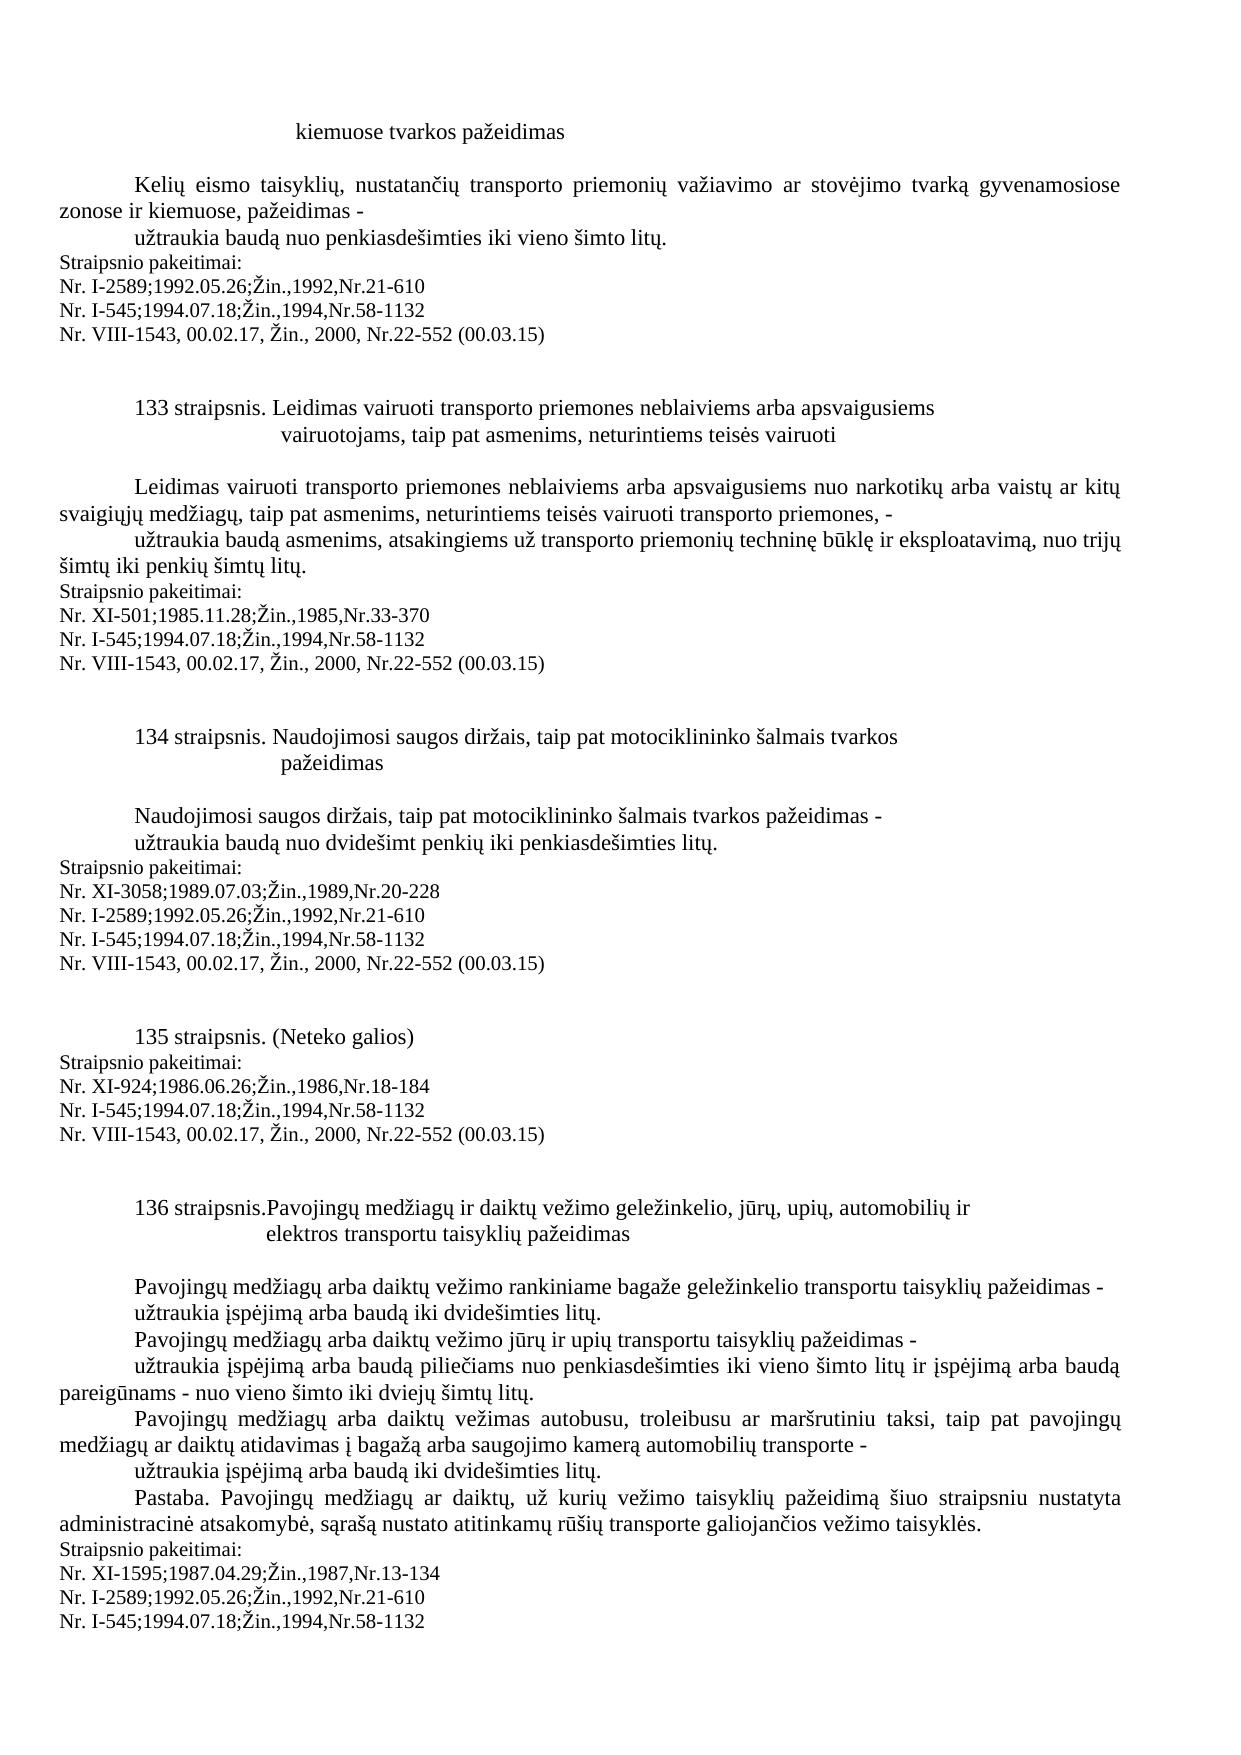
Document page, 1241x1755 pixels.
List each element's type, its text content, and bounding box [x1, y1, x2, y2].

text užtraukia baudą asmenims, atsakingiems už transporto priemonių techninę būklę ir eksploatavimą, nuo trijų šimtų iki penkių šimtų litų. [59, 526, 1122, 579]
text užtraukia baudą nuo dvidešimt penkių iki penkiasdešimties litų. [59, 828, 1122, 855]
text Nr. XI-501;1985.11.28;Žin.,1985,Nr.33-370 [59, 603, 1122, 627]
text Nr. I-545;1994.07.18;Žin.,1994,Nr.58-1132 [59, 1609, 1122, 1633]
text Pavojingų medžiagų arba daiktų vežimo rankiniame bagaže geležinkelio transportu taisyklių pažeidimas - [59, 1273, 1122, 1299]
text 136 straipsnis.Pavojingų medžiagų ir daiktų vežimo geležinkelio, jūrų, upių, automobilių ir [59, 1194, 1122, 1220]
text Straipsnio pakeitimai: [59, 250, 1122, 274]
text 134 straipsnis. Naudojimosi saugos diržais, taip pat motociklininko šalmais tvarkos [134, 723, 1122, 749]
text Straipsnio pakeitimai: [59, 1050, 1122, 1074]
text Nr. VIII-1543, 00.02.17, Žin., 2000, Nr.22-552 (00.03.15) [59, 1122, 1122, 1146]
text Nr. VIII-1543, 00.02.17, Žin., 2000, Nr.22-552 (00.03.15) [59, 651, 1122, 675]
text Nr. XI-924;1986.06.26;Žin.,1986,Nr.18-184 [59, 1074, 1122, 1098]
text Pavojingų medžiagų arba daiktų vežimas autobusu, troleibusu ar maršrutiniu taksi, taip pat pavojingų medžiagų ar daiktų atidavimas į bagažą arba saugojimo kamerą automobilių transporte - [59, 1405, 1122, 1458]
text Naudojimosi saugos diržais, taip pat motociklininko šalmais tvarkos pažeidimas - [59, 802, 1122, 828]
text Nr. I-2589;1992.05.26;Žin.,1992,Nr.21-610 [59, 274, 1122, 298]
text Nr. VIII-1543, 00.02.17, Žin., 2000, Nr.22-552 (00.03.15) [59, 322, 1122, 346]
text Kelių eismo taisyklių, nustatančių transporto priemonių važiavimo ar stovėjimo tvarką gyvenamosiose zonose ir kiemuose, pažeidimas - [59, 171, 1122, 223]
text užtraukia įspėjimą arba baudą iki dvidešimties litų. [59, 1458, 1122, 1484]
text Nr. I-545;1994.07.18;Žin.,1994,Nr.58-1132 [59, 927, 1122, 951]
text užtraukia įspėjimą arba baudą iki dvidešimties litų. [59, 1299, 1122, 1326]
text Pastaba. Pavojingų medžiagų ar daiktų, už kurių vežimo taisyklių pažeidimą šiuo straipsniu nustatyta administracinė atsakomybė, sąrašą nustato atitinkamų rūšių transporte galiojančios vežimo taisyklės. [59, 1484, 1122, 1537]
text Nr. I-545;1994.07.18;Žin.,1994,Nr.58-1132 [59, 298, 1122, 322]
text Nr. I-545;1994.07.18;Žin.,1994,Nr.58-1132 [59, 1098, 1122, 1122]
text Nr. I-2589;1992.05.26;Žin.,1992,Nr.21-610 [59, 903, 1122, 927]
text Nr. XI-1595;1987.04.29;Žin.,1987,Nr.13-134 [59, 1561, 1122, 1585]
text Nr. I-2589;1992.05.26;Žin.,1992,Nr.21-610 [59, 1585, 1122, 1609]
text vairuotojams, taip pat asmenims, neturintiems teisės vairuoti [281, 421, 1122, 447]
text elektros transportu taisyklių pažeidimas [59, 1220, 1122, 1247]
text pažeidimas [281, 749, 1122, 776]
text užtraukia baudą nuo penkiasdešimties iki vieno šimto litų. [59, 223, 1122, 250]
text 135 straipsnis. (Neteko galios) [59, 1023, 1122, 1050]
text Pavojingų medžiagų arba daiktų vežimo jūrų ir upių transportu taisyklių pažeidimas - [59, 1326, 1122, 1352]
text Nr. VIII-1543, 00.02.17, Žin., 2000, Nr.22-552 (00.03.15) [59, 951, 1122, 975]
text Nr. XI-3058;1989.07.03;Žin.,1989,Nr.20-228 [59, 879, 1122, 903]
text 133 straipsnis. Leidimas vairuoti transporto priemones neblaiviems arba apsvaigusiems [134, 394, 1122, 421]
text Straipsnio pakeitimai: [59, 579, 1122, 603]
text kiemuose tvarkos pažeidimas [295, 118, 1122, 144]
text Straipsnio pakeitimai: [59, 855, 1122, 879]
text Nr. I-545;1994.07.18;Žin.,1994,Nr.58-1132 [59, 627, 1122, 651]
text užtraukia įspėjimą arba baudą piliečiams nuo penkiasdešimties iki vieno šimto litų ir įspėjimą arba baudą pareigūnams - nuo vieno šimto iki dviejų šimtų litų. [59, 1352, 1122, 1405]
text Straipsnio pakeitimai: [59, 1537, 1122, 1561]
text Leidimas vairuoti transporto priemones neblaiviems arba apsvaigusiems nuo narkotikų arba vaistų ar kitų svaigiųjų medžiagų, taip pat asmenims, neturintiems teisės vairuoti transporto priemones, - [59, 473, 1122, 526]
